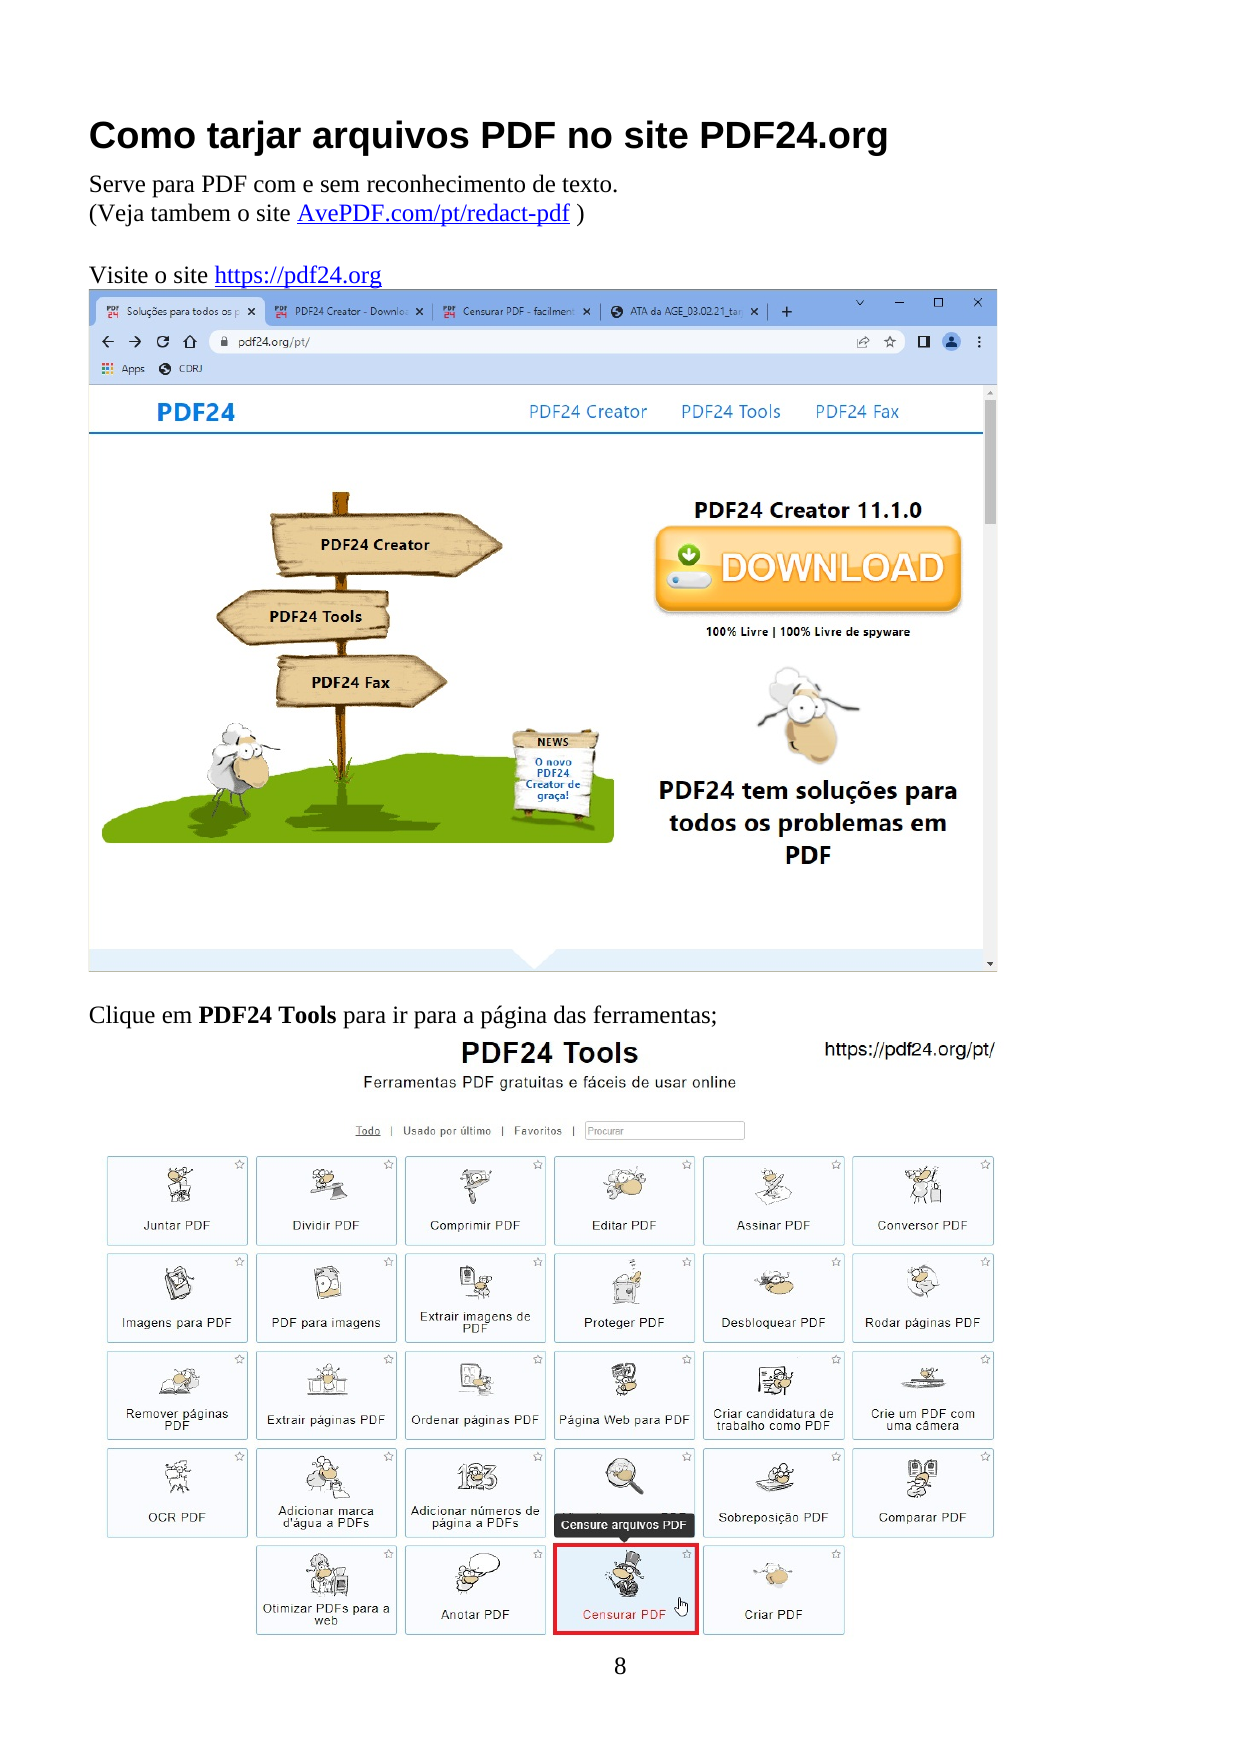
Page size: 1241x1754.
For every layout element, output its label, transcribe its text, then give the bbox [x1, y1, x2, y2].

subtitle Como tarjar arquivos PDF no site PDF24.org [89, 113, 1152, 156]
picture [88, 289, 998, 972]
picture [88, 1029, 1010, 1648]
text Visite o site https://pdf24.org [89, 261, 1152, 289]
text (Veja tambem o site AvePDF.com/pt/redact-pdf ) [89, 198, 1152, 226]
text Serve para PDF com e sem reconhecimento de texto. [89, 169, 1152, 198]
text Clique em PDF24 Tools para ir para a página das ferramentas; [89, 1000, 1152, 1029]
